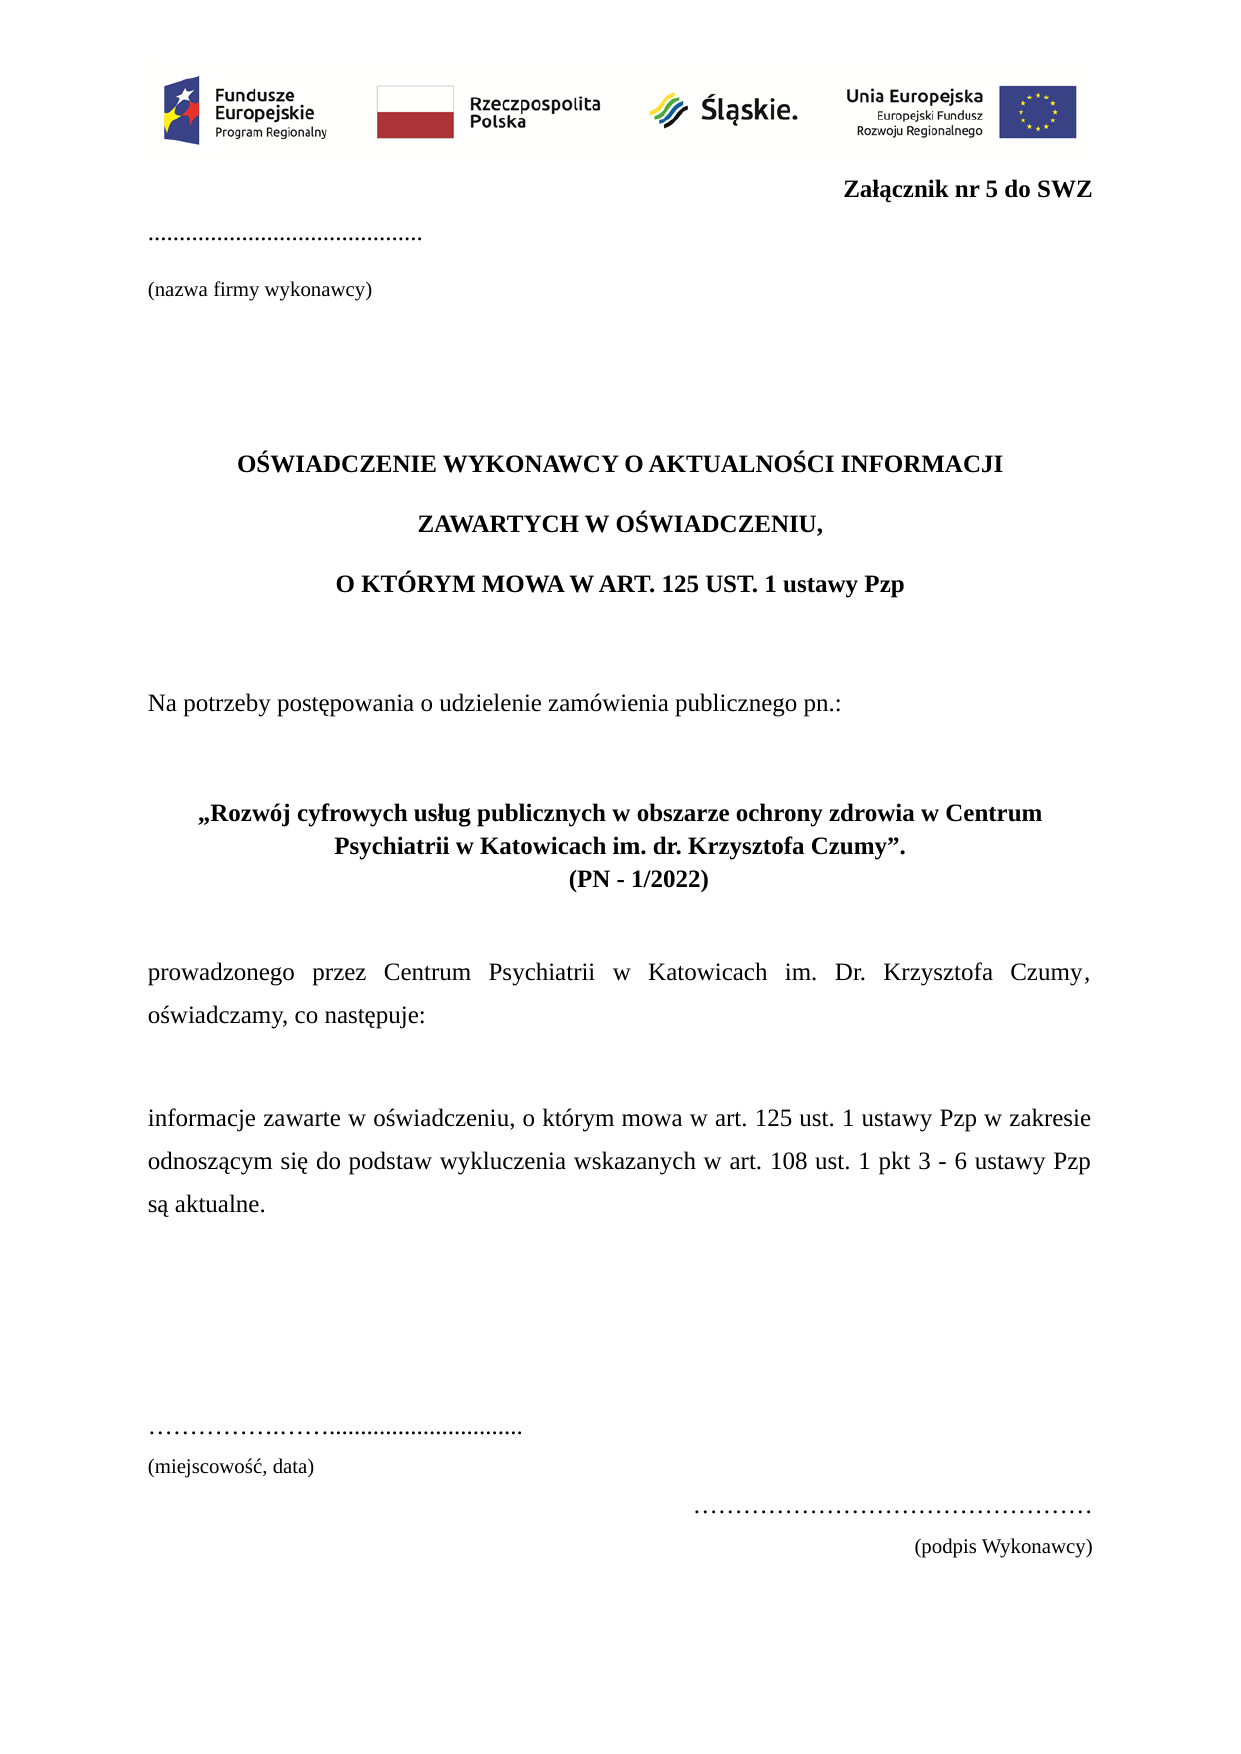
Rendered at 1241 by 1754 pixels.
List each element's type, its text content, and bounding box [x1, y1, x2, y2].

text (miejscowość, data) [148, 1454, 1092, 1478]
text prowadzonego przez Centrum Psychiatrii w Katowicach im. Dr. Krzysztofa Czumy, oświadczamy, co następuje: [148, 957, 1092, 1028]
text Załącznik nr 5 do SWZ [148, 160, 1092, 203]
text …………….……............................... [148, 1411, 1092, 1440]
text ZAWARTYCH W OŚWIADCZENIU, [148, 509, 1092, 538]
text ………………………………………… [148, 1491, 1092, 1519]
text (nazwa firmy wykonawcy) [148, 277, 1092, 301]
text O KTÓRYM MOWA W ART. 125 UST. 1 ustawy Pzp [148, 569, 1092, 597]
text OŚWIADCZENIE WYKONAWCY O AKTUALNOŚCI INFORMACJI [148, 449, 1092, 478]
text (podpis Wykonawcy) [738, 1534, 1092, 1558]
text „Rozwój cyfrowych usług publicznych w obszarze ochrony zdrowia w Centrum Psychiatrii w Katowicach im. dr. Krzysztofa Czumy”. [148, 798, 1092, 859]
text ............................................ [148, 217, 1092, 246]
text informacje zawarte w oświadczeniu, o którym mowa w art. 125 ust. 1 ustawy Pzp w zakresie odnoszącym się do podstaw wykluczenia wskazanych w art. 108 ust. 1 pkt 3 - 6 ustawy Pzp są aktualne. [148, 1103, 1092, 1218]
text (PN - 1/2022) [185, 864, 1092, 892]
text Na potrzeby postępowania o udzielenie zamówienia publicznego pn.: [148, 688, 1092, 717]
